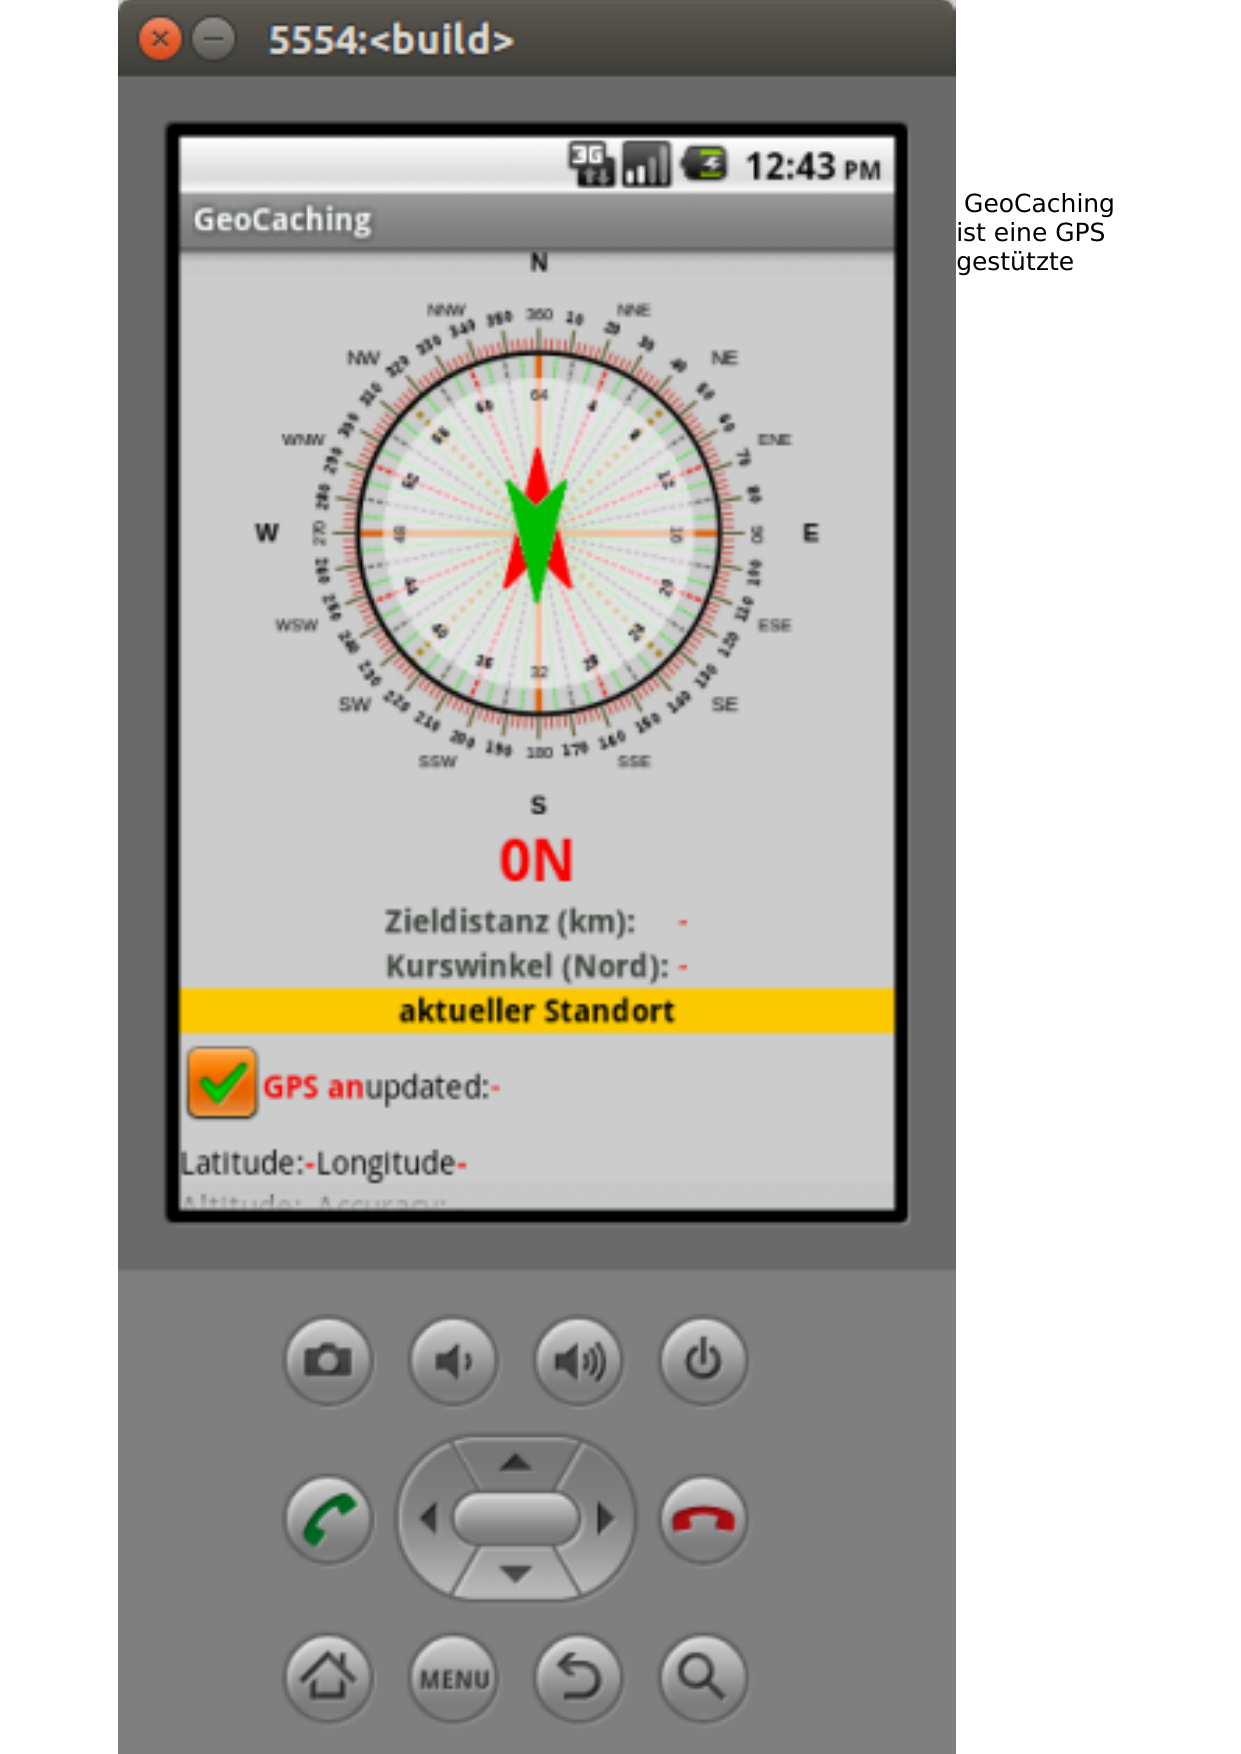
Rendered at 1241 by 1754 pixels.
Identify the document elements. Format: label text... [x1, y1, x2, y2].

picture [118, 0, 956, 1754]
subtitle Lektion 8: GeoCaching [956, 118, 1122, 176]
text GeoCaching ist eine GPS gestützte [956, 189, 1122, 276]
